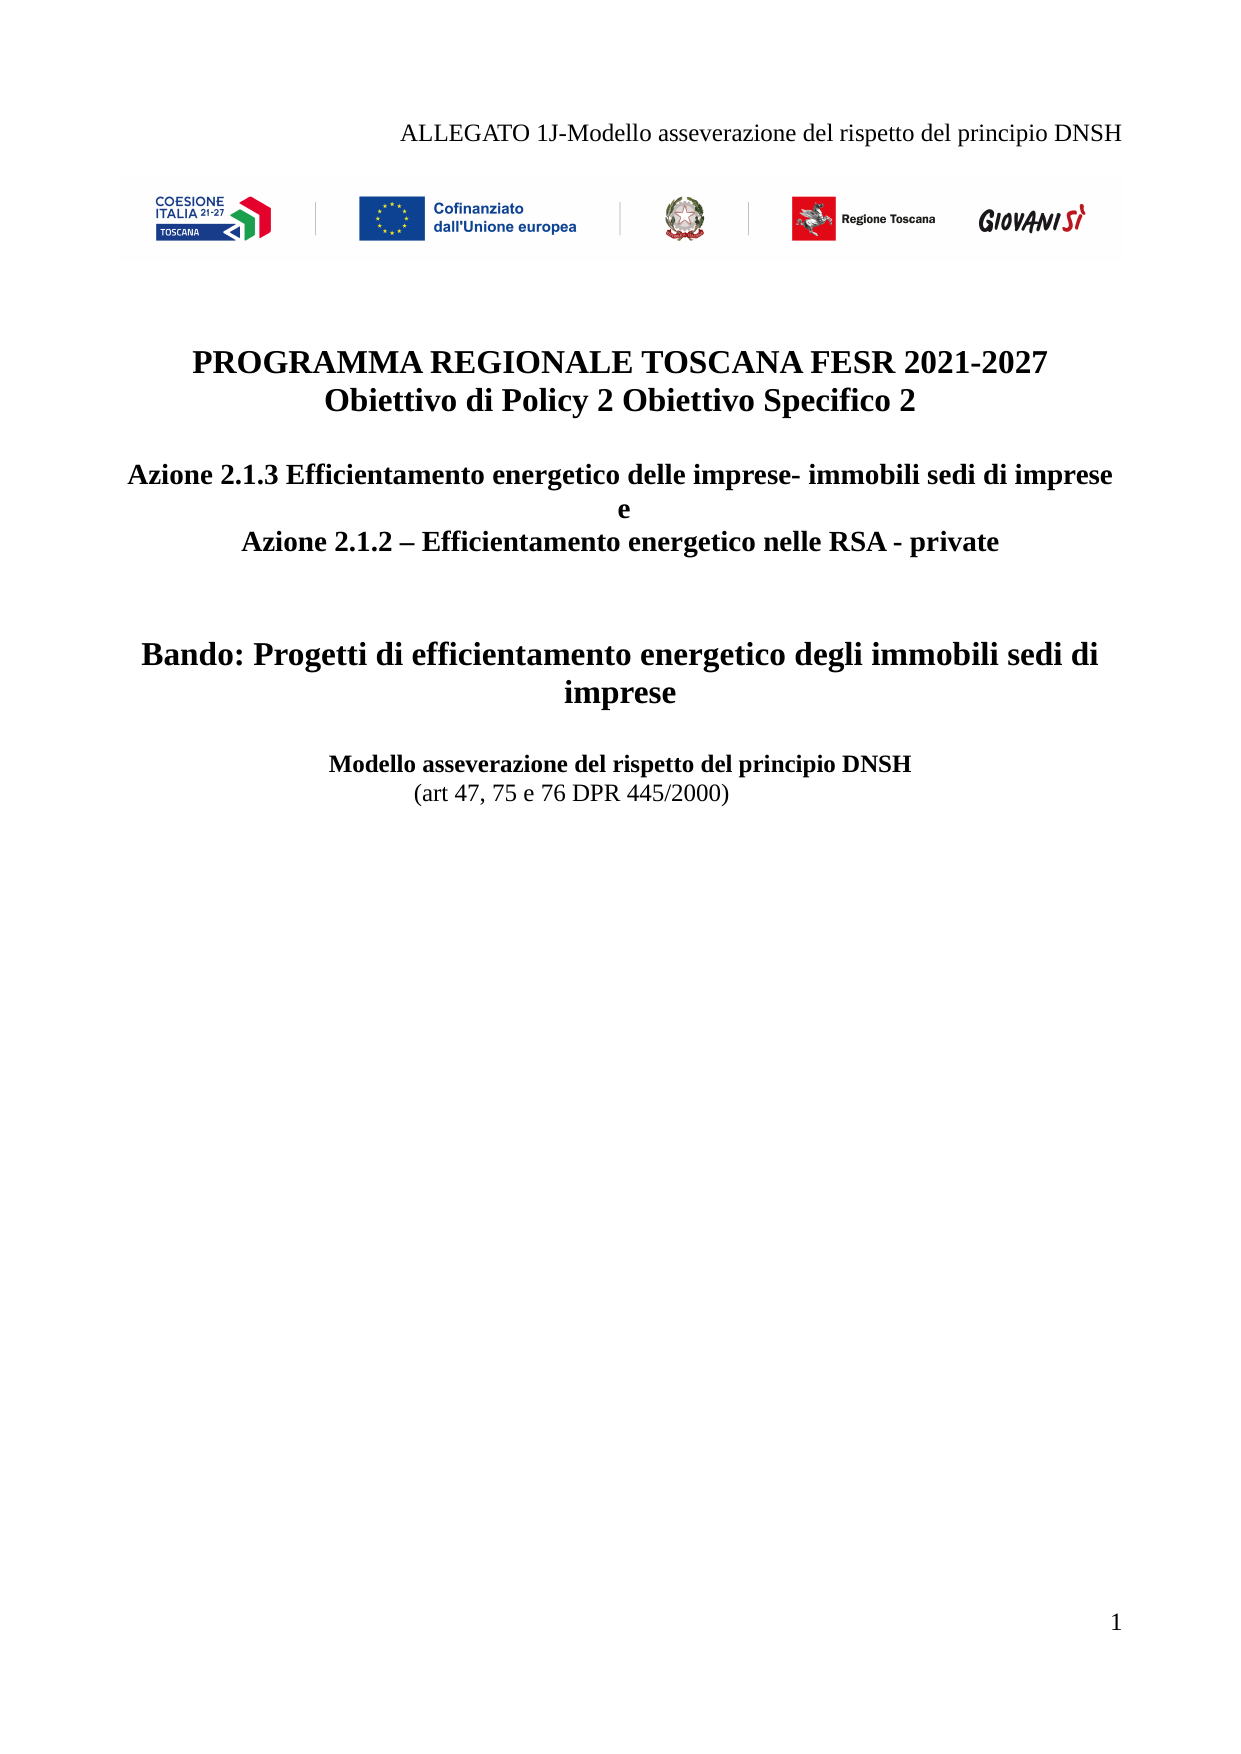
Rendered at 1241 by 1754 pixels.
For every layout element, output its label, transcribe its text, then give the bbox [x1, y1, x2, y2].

text Bando: Progetti di efficientamento energetico degli immobili sedi di imprese [118, 634, 1122, 711]
text Azione 2.1.3 Efficientamento energetico delle imprese- immobili sedi di imprese [118, 457, 1122, 491]
text (art 47, 75 e 76 DPR 445/2000) [118, 778, 1122, 807]
text e [118, 491, 1122, 524]
text Azione 2.1.2 – Efficientamento energetico nelle RSA - private [118, 524, 1122, 558]
text PROGRAMMA REGIONALE TOSCANA FESR 2021-2027 [118, 342, 1122, 381]
text Obiettivo di Policy 2 Obiettivo Specifico 2 [118, 381, 1122, 419]
text Modello asseverazione del rispetto del principio DNSH [118, 749, 1122, 778]
picture [118, 176, 1123, 261]
